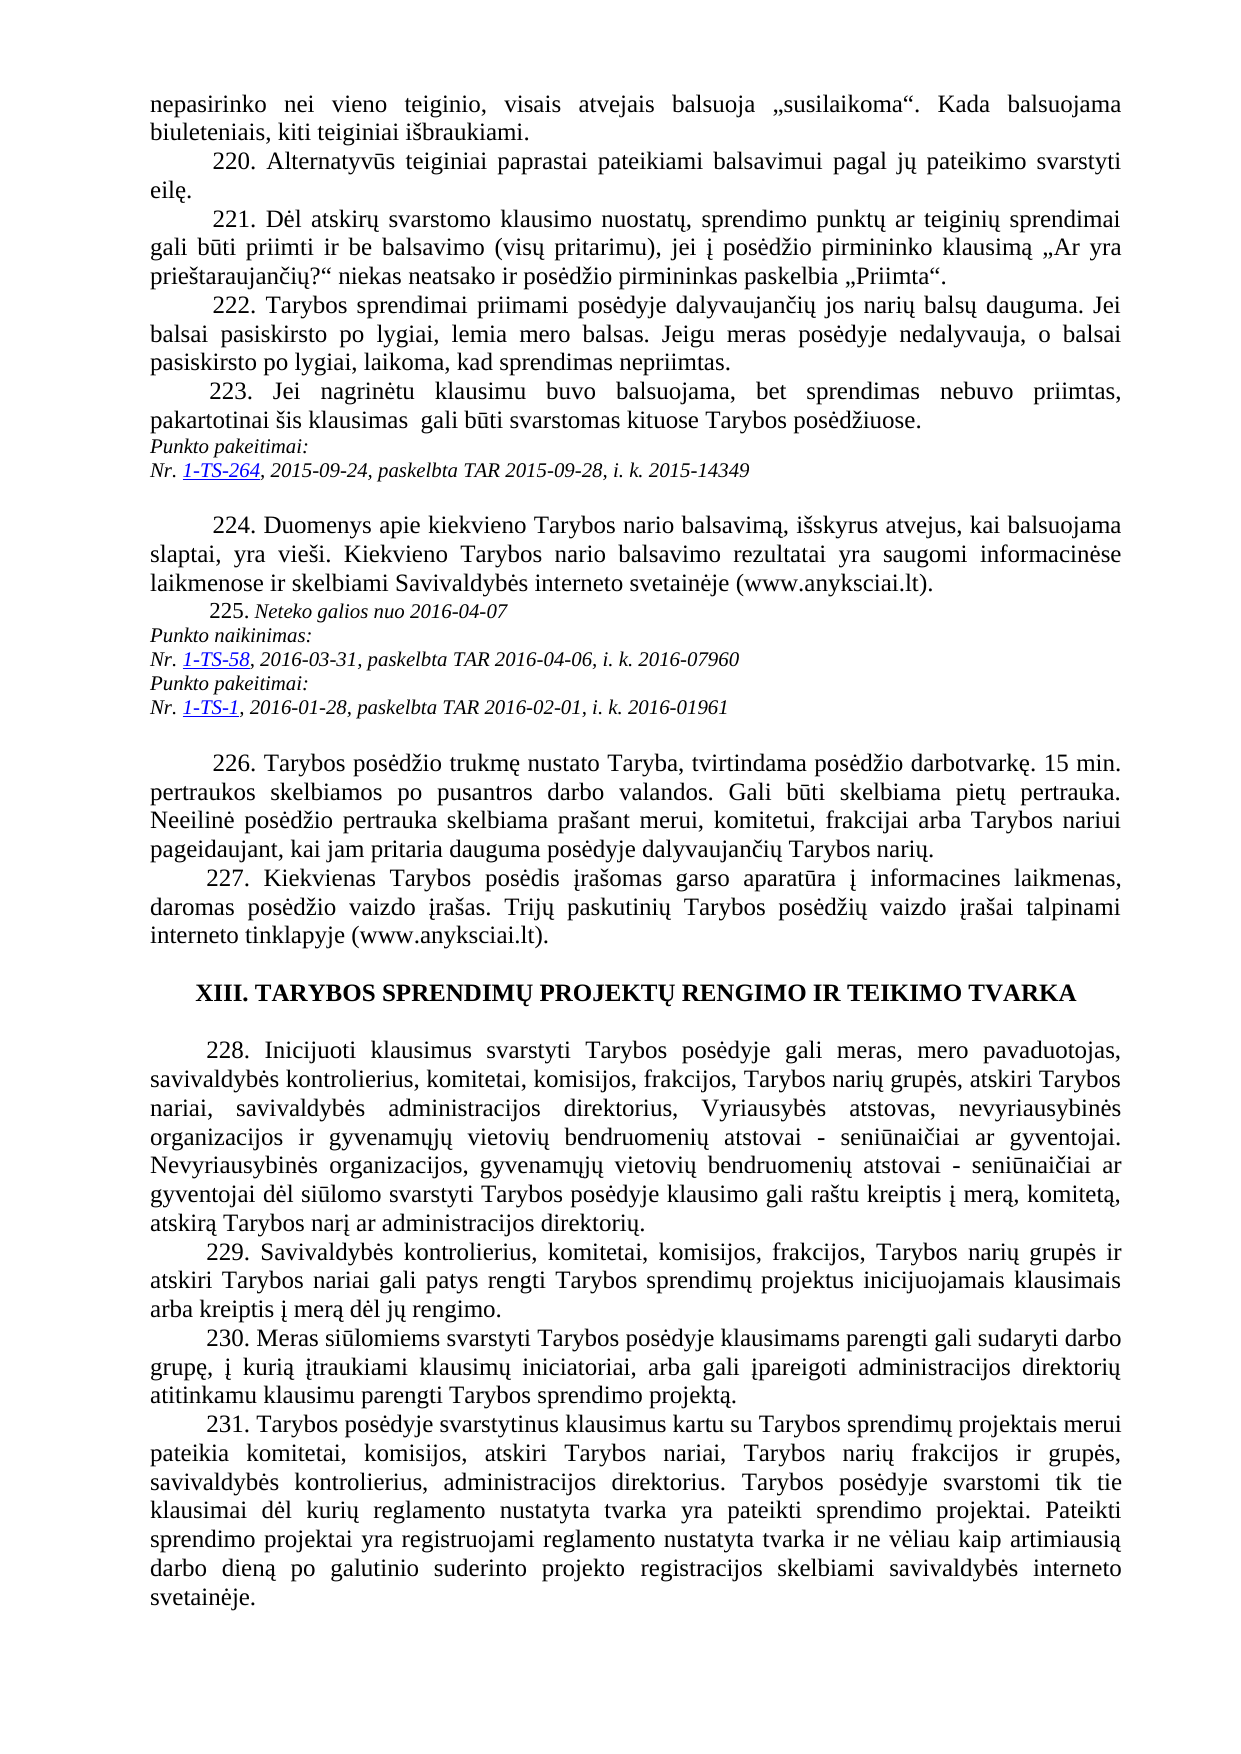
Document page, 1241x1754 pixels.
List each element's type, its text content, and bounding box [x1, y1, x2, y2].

text 229. Savivaldybės kontrolierius, komitetai, komisijos, frakcijos, Tarybos narių grupės ir atskiri Tarybos nariai gali patys rengti Tarybos sprendimų projektus inicijuojamais klausimais arba kreiptis į merą dėl jų rengimo. [150, 1237, 1122, 1323]
text 224. Duomenys apie kiekvieno Tarybos nario balsavimą, išskyrus atvejus, kai balsuojama slaptai, yra vieši. Kiekvieno Tarybos nario balsavimo rezultatai yra saugomi informacinėse laikmenose ir skelbiami Savivaldybės interneto svetainėje (www.anyksciai.lt). [150, 511, 1122, 597]
text 221. Dėl atskirų svarstomo klausimo nuostatų, sprendimo punktų ar teiginių sprendimai gali būti priimti ir be balsavimo (visų pritarimu), jei į posėdžio pirmininko klausimą „Ar yra prieštaraujančių?“ niekas neatsako ir posėdžio pirmininkas paskelbia „Priimta“. [150, 204, 1122, 290]
text 225. Neteko galios nuo 2016-04-07 [150, 597, 1122, 623]
text Punkto naikinimas: [150, 623, 1122, 647]
text 222. Tarybos sprendimai priimami posėdyje dalyvaujančių jos narių balsų dauguma. Jei balsai pasiskirsto po lygiai, lemia mero balsas. Jeigu meras posėdyje nedalyvauja, o balsai pasiskirsto po lygiai, laikoma, kad sprendimas nepriimtas. [150, 290, 1122, 376]
text XIII. TARYBOS SPRENDIMŲ PROJEKTŲ RENGIMO IR TEIKIMO TVARKA [150, 978, 1122, 1007]
text 220. Alternatyvūs teiginiai paprastai pateikiami balsavimui pagal jų pateikimo svarstyti eilę. [150, 146, 1122, 204]
text 226. Tarybos posėdžio trukmę nustato Taryba, tvirtindama posėdžio darbotvarkę. 15 min. pertraukos skelbiamos po pusantros darbo valandos. Gali būti skelbiama pietų pertrauka. Neeilinė posėdžio pertrauka skelbiama prašant merui, komitetui, frakcijai arba Tarybos nariui pageidaujant, kai jam pritaria dauguma posėdyje dalyvaujančių Tarybos narių. [150, 748, 1122, 863]
text 227. Kiekvienas Tarybos posėdis įrašomas garso aparatūra į informacines laikmenas, daromas posėdžio vaizdo įrašas. Trijų paskutinių Tarybos posėdžių vaizdo įrašai talpinami interneto tinklapyje (www.anyksciai.lt). [150, 863, 1122, 949]
text Nr. 1-TS-1, 2016-01-28, paskelbta TAR 2016-02-01, i. k. 2016-01961 [150, 695, 1122, 719]
text Nr. 1-TS-58, 2016-03-31, paskelbta TAR 2016-04-06, i. k. 2016-07960 [150, 647, 1122, 671]
text 231. Tarybos posėdyje svarstytinus klausimus kartu su Tarybos sprendimų projektais merui pateikia komitetai, komisijos, atskiri Tarybos nariai, Tarybos narių frakcijos ir grupės, savivaldybės kontrolierius, administracijos direktorius. Tarybos posėdyje svarstomi tik tie klausimai dėl kurių reglamento nustatyta tvarka yra pateikti sprendimo projektai. Pateikti sprendimo projektai yra registruojami reglamento nustatyta tvarka ir ne vėliau kaip artimiausią darbo dieną po galutinio suderinto projekto registracijos skelbiami savivaldybės interneto svetainėje. [150, 1409, 1122, 1611]
text 228. Inicijuoti klausimus svarstyti Tarybos posėdyje gali meras, mero pavaduotojas, savivaldybės kontrolierius, komitetai, komisijos, frakcijos, Tarybos narių grupės, atskiri Tarybos nariai, savivaldybės administracijos direktorius, Vyriausybės atstovas, nevyriausybinės organizacijos ir gyvenamųjų vietovių bendruomenių atstovai - seniūnaičiai ar gyventojai. Nevyriausybinės organizacijos, gyvenamųjų vietovių bendruomenių atstovai - seniūnaičiai ar gyventojai dėl siūlomo svarstyti Tarybos posėdyje klausimo gali raštu kreiptis į merą, komitetą, atskirą Tarybos narį ar administracijos direktorių. [150, 1036, 1122, 1237]
text 230. Meras siūlomiems svarstyti Tarybos posėdyje klausimams parengti gali sudaryti darbo grupę, į kurią įtraukiami klausimų iniciatoriai, arba gali įpareigoti administracijos direktorių atitinkamu klausimu parengti Tarybos sprendimo projektą. [150, 1323, 1122, 1409]
text Punkto pakeitimai: [150, 434, 1122, 458]
text 223. Jei nagrinėtu klausimu buvo balsuojama, bet sprendimas nebuvo priimtas, pakartotinai šis klausimas gali būti svarstomas kituose Tarybos posėdžiuose. [150, 376, 1122, 434]
text Nr. 1-TS-264, 2015-09-24, paskelbta TAR 2015-09-28, i. k. 2015-14349 [150, 458, 1122, 482]
text nepasirinko nei vieno teiginio, visais atvejais balsuoja „susilaikoma“. Kada balsuojama biuleteniais, kiti teiginiai išbraukiami. [150, 89, 1122, 146]
text Punkto pakeitimai: [150, 671, 1122, 695]
